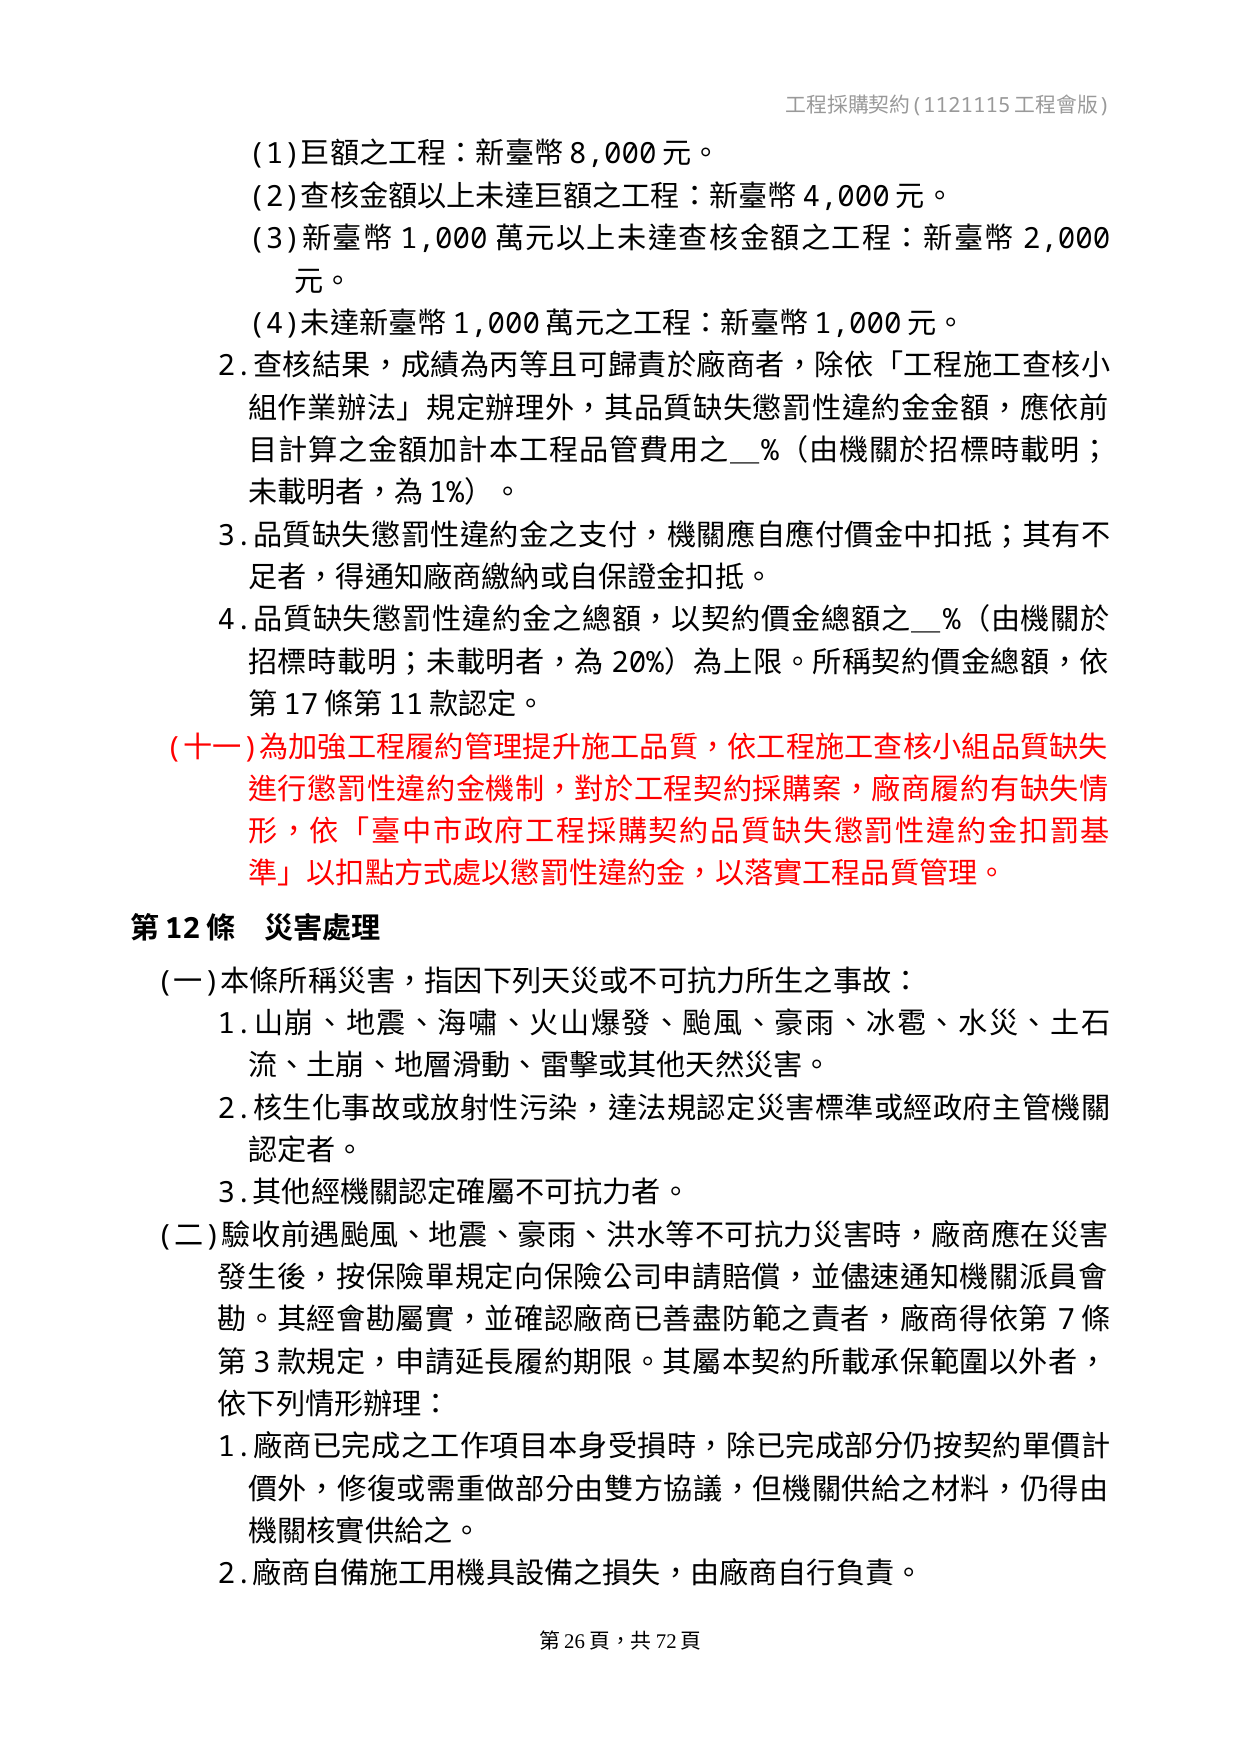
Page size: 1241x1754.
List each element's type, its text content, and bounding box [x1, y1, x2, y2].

text (一)本條所稱災害，指因下列天災或不可抗力所生之事故： [156, 957, 1110, 999]
text (2)查核金額以上未達巨額之工程：新臺幣4,000元。 [248, 172, 1110, 215]
text 2.核生化事故或放射性污染，達法規認定災害標準或經政府主管機關認定者。 [217, 1084, 1110, 1169]
text 4.品質缺失懲罰性違約金之總額，以契約價金總額之＿%（由機關於招標時載明；未載明者，為20%）為上限。所稱契約價金總額，依第17條第11款認定。 [217, 596, 1110, 723]
text (3)新臺幣1,000萬元以上未達查核金額之工程：新臺幣2,000元。 [248, 215, 1110, 299]
text 第12條 災害處理 [130, 905, 1110, 947]
text (4)未達新臺幣1,000萬元之工程：新臺幣1,000元。 [248, 299, 1110, 342]
text 1.廠商已完成之工作項目本身受損時，除已完成部分仍按契約單價計價外，修復或需重做部分由雙方協議，但機關供給之材料，仍得由機關核實供給之。 [217, 1423, 1110, 1550]
text (二)驗收前遇颱風、地震、豪雨、洪水等不可抗力災害時，廠商應在災害發生後，按保險單規定向保險公司申請賠償，並儘速通知機關派員會勘。其經會勘屬實，並確認廠商已善盡防範之責者，廠商得依第7條第3款規定，申請延長履約期限。其屬本契約所載承保範圍以外者，依下列情形辦理： [156, 1211, 1110, 1423]
text 3.其他經機關認定確屬不可抗力者。 [217, 1169, 1110, 1211]
text 3.品質缺失懲罰性違約金之支付，機關應自應付價金中扣抵；其有不足者，得通知廠商繳納或自保證金扣抵。 [217, 511, 1110, 596]
text 2.查核結果，成績為丙等且可歸責於廠商者，除依「工程施工查核小組作業辦法」規定辦理外，其品質缺失懲罰性違約金金額，應依前目計算之金額加計本工程品管費用之＿%（由機關於招標時載明；未載明者，為1%）。 [217, 342, 1110, 511]
text 2.廠商自備施工用機具設備之損失，由廠商自行負責。 [217, 1550, 1110, 1592]
text 1.山崩、地震、海嘯、火山爆發、颱風、豪雨、冰雹、水災、土石流、土崩、地層滑動、雷擊或其他天然災害。 [217, 999, 1110, 1084]
text (1)巨額之工程：新臺幣8,000元。 [248, 130, 1110, 172]
text (十一)為加強工程履約管理提升施工品質，依工程施工查核小組品質缺失進行懲罰性違約金機制，對於工程契約採購案，廠商履約有缺失情形，依「臺中市政府工程採購契約品質缺失懲罰性違約金扣罰基準」以扣點方式處以懲罰性違約金，以落實工程品質管理。 [130, 723, 1110, 892]
